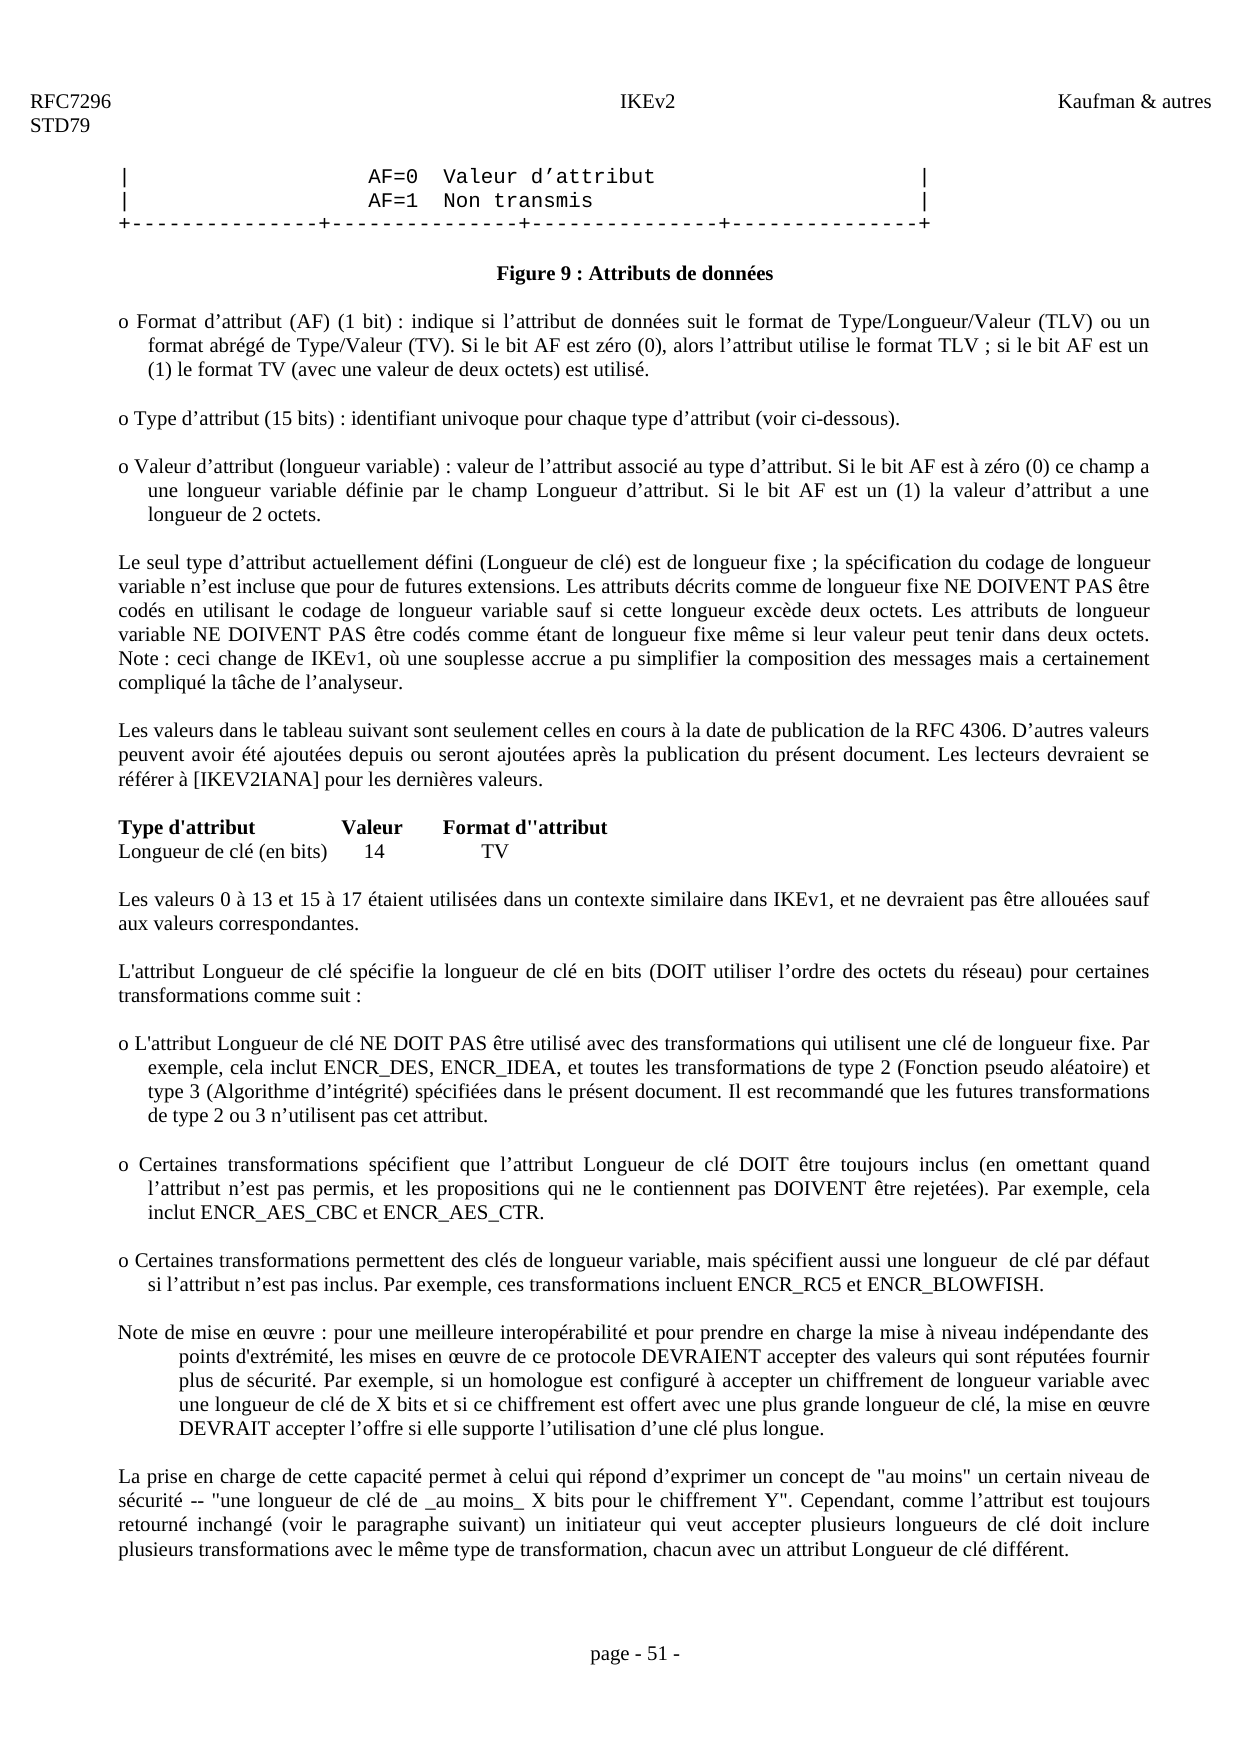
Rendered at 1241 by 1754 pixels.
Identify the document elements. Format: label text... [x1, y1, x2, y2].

text Type d'attribut Valeur Format d''attribut [118, 814, 1152, 839]
text Le seul type d’attribut actuellement défini (Longueur de clé) est de longueur fixe ; la spécification du codage de longueur variable n’est incluse que pour de futures extensions. Les attributs décrits comme de longueur fixe NE DOIVENT PAS être codés en utilisant le codage de longueur variable sauf si cette longueur excède deux octets. Les attributs de longueur variable NE DOIVENT PAS être codés comme étant de longueur fixe même si leur valeur peut tenir dans deux octets. Note : ceci change de IKEv1, où une souplesse accrue a pu simplifier la composition des messages mais a certainement compliqué la tâche de l’analyseur. [118, 550, 1152, 694]
text Note de mise en œuvre : pour une meilleure interopérabilité et pour prendre en charge la mise à niveau indépendante des points d'extrémité, les mises en œuvre de ce protocole DEVRAIENT accepter des valeurs qui sont réputées fournir plus de sécurité. Par exemple, si un homologue est configuré à accepter un chiffrement de longueur variable avec une longueur de clé de X bits et si ce chiffrement est offert avec une plus grande longueur de clé, la mise en œuvre DEVRAIT accepter l’offre si elle supporte l’utilisation d’une clé plus longue. [117, 1320, 1152, 1440]
text Longueur de clé (en bits) 14 TV [118, 839, 1152, 863]
text o Format d’attribut (AF) (1 bit) : indique si l’attribut de données suit le format de Type/Longueur/Valeur (TLV) ou un format abrégé de Type/Valeur (TV). Si le bit AF est zéro (0), alors l’attribut utilise le format TLV ; si le bit AF est un (1) le format TV (avec une valeur de deux octets) est utilisé. [118, 309, 1152, 381]
text o Valeur d’attribut (longueur variable) : valeur de l’attribut associé au type d’attribut. Si le bit AF est à zéro (0) ce champ a une longueur variable définie par le champ Longueur d’attribut. Si le bit AF est un (1) la valeur d’attribut a une longueur de 2 octets. [118, 454, 1152, 526]
text o L'attribut Longueur de clé NE DOIT PAS être utilisé avec des transformations qui utilisent une clé de longueur fixe. Par exemple, cela inclut ENCR_DES, ENCR_IDEA, et toutes les transformations de type 2 (Fonction pseudo aléatoire) et type 3 (Algorithme d’intégrité) spécifiées dans le présent document. Il est recommandé que les futures transformations de type 2 ou 3 n’utilisent pas cet attribut. [118, 1031, 1152, 1127]
text La prise en charge de cette capacité permet à celui qui répond d’exprimer un concept de "au moins" un certain niveau de sécurité -- "une longueur de clé de _au moins_ X bits pour le chiffrement Y". Cependant, comme l’attribut est toujours retourné inchangé (voir le paragraphe suivant) un initiateur qui veut accepter plusieurs longueurs de clé doit inclure plusieurs transformations avec le même type de transformation, chacun avec un attribut Longueur de clé différent. [118, 1464, 1152, 1561]
text | AF=0 Valeur d’attribut | [118, 166, 1152, 190]
text o Certaines transformations spécifient que l’attribut Longueur de clé DOIT être toujours inclus (en omettant quand l’attribut n’est pas permis, et les propositions qui ne le contiennent pas DOIVENT être rejetées). Par exemple, cela inclut ENCR_AES_CBC et ENCR_AES_CTR. [118, 1151, 1152, 1224]
text Les valeurs dans le tableau suivant sont seulement celles en cours à la date de publication de la RFC 4306. D’autres valeurs peuvent avoir été ajoutées depuis ou seront ajoutées après la publication du présent document. Les lecteurs devraient se référer à [IKEV2IANA] pour les dernières valeurs. [118, 718, 1152, 791]
subtitle Figure 9 : Attributs de données [118, 261, 1152, 285]
text | AF=1 Non transmis | [118, 190, 1152, 213]
text o Certaines transformations permettent des clés de longueur variable, mais spécifient aussi une longueur de clé par défaut si l’attribut n’est pas inclus. Par exemple, ces transformations incluent ENCR_RC5 et ENCR_BLOWFISH. [118, 1248, 1152, 1296]
text o Type d’attribut (15 bits) : identifiant univoque pour chaque type d’attribut (voir ci-dessous). [118, 406, 1152, 429]
text Les valeurs 0 à 13 et 15 à 17 étaient utilisées dans un contexte similaire dans IKEv1, et ne devraient pas être allouées sauf aux valeurs correspondantes. [118, 887, 1152, 935]
text +---------------+---------------+---------------+---------------+ [118, 213, 1152, 237]
text L'attribut Longueur de clé spécifie la longueur de clé en bits (DOIT utiliser l’ordre des octets du réseau) pour certaines transformations comme suit : [118, 959, 1152, 1007]
